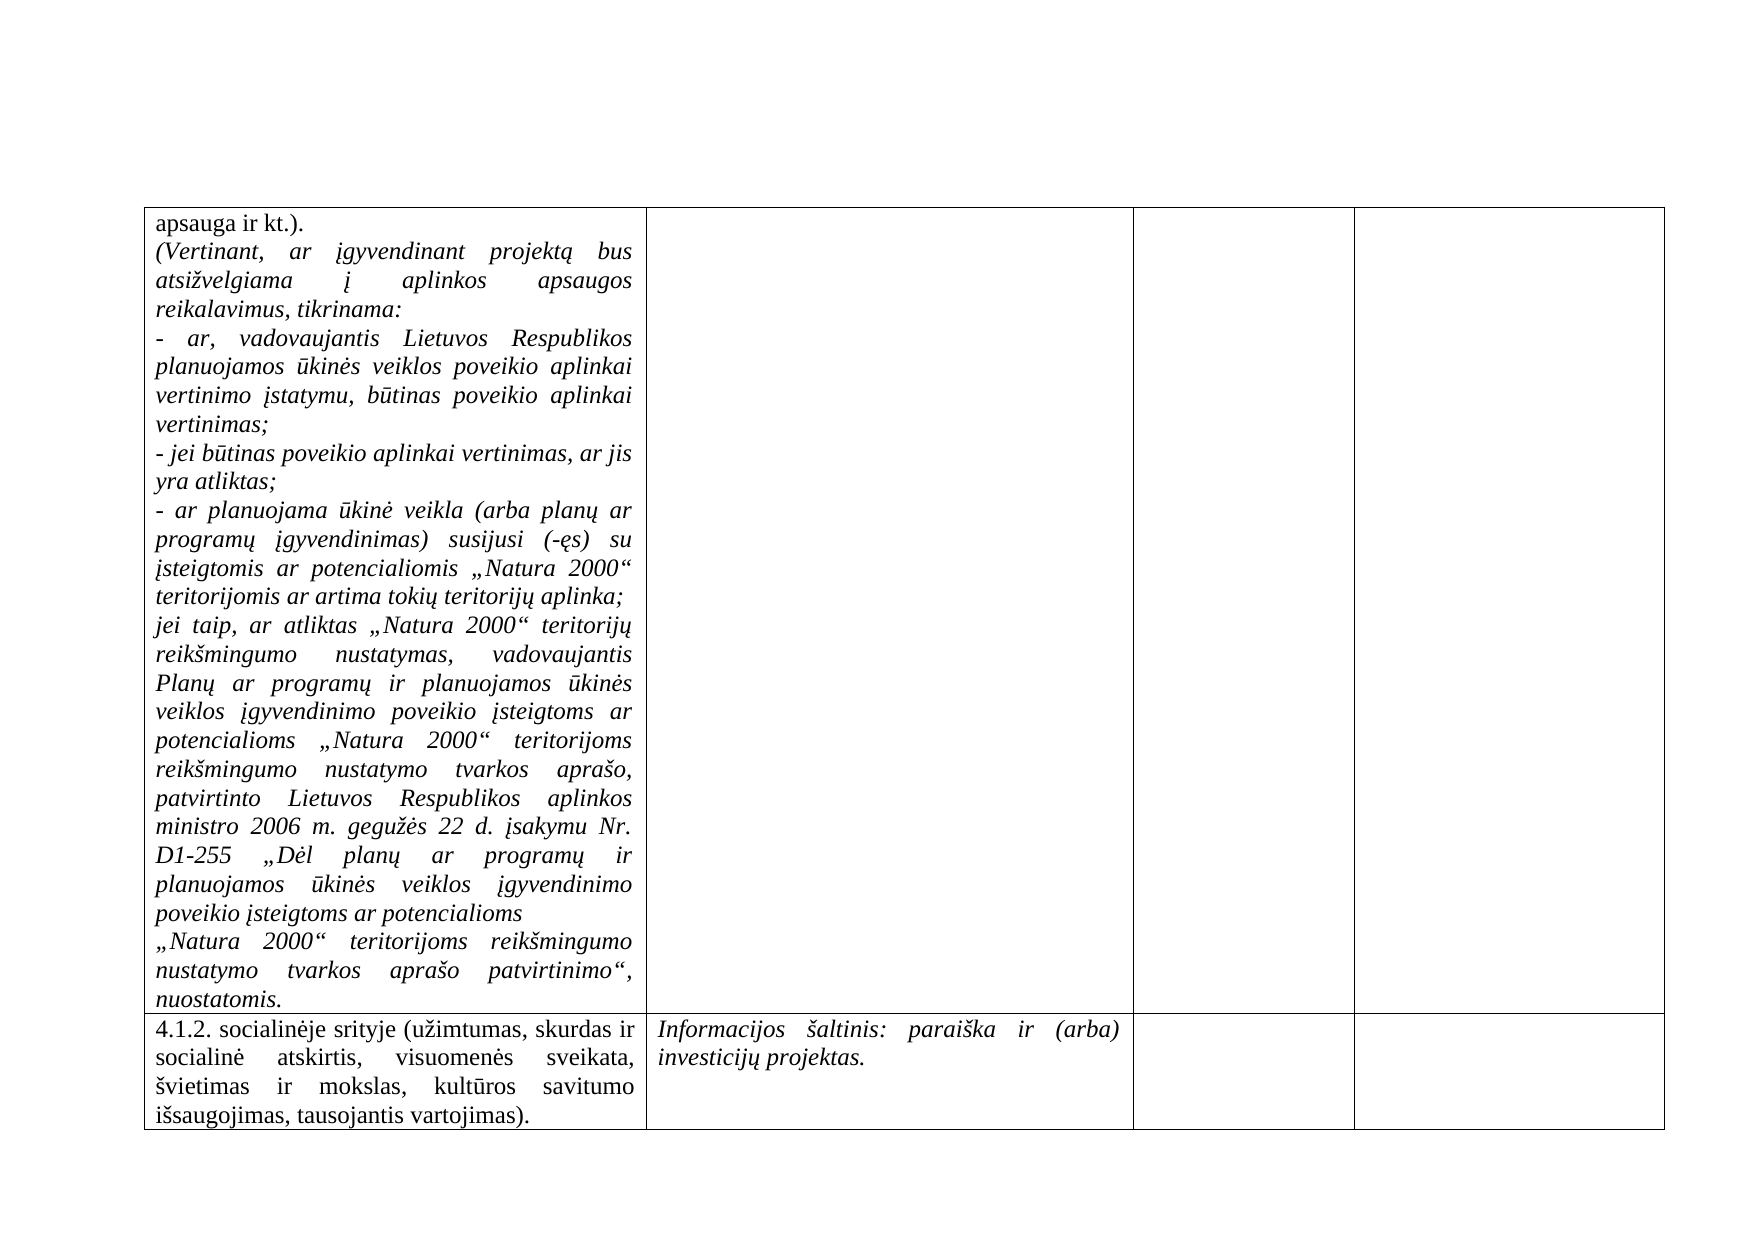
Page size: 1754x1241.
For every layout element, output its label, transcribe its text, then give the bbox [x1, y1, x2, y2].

table_cell [1355, 1014, 1664, 1129]
table_cell 4.1.2. socialinėje srityje (užimtumas, skurdas ir socialinė atskirtis, visuomenės sveikata, švietimas ir mokslas, kultūros savitumo išsaugojimas, tausojantis vartojimas). [145, 1014, 646, 1129]
table_cell [1134, 1014, 1354, 1129]
table_cell [647, 208, 1133, 1013]
table_cell Informacijos šaltinis: paraiška ir (arba) investicijų projektas. [647, 1014, 1133, 1129]
table_cell apsauga ir kt.). (Vertinant, ar įgyvendinant projektą bus atsižvelgiama į aplinkos apsaugos reikalavimus, tikrinama: - ar, vadovaujantis Lietuvos Respublikos planuojamos ūkinės veiklos poveikio aplinkai vertinimo įstatymu, būtinas poveikio aplinkai vertinimas; - jei būtinas poveikio aplinkai vertinimas, ar jis yra atliktas; - ar planuojama ūkinė veikla (arba planų ar programų įgyvendinimas) susijusi (-ęs) su įsteigtomis ar potencialiomis „Natura 2000“ teritorijomis ar artima tokių teritorijų aplinka; jei taip, ar atliktas „Natura 2000“ teritorijų reikšmingumo nustatymas, vadovaujantis Planų ar programų ir planuojamos ūkinės veiklos įgyvendinimo poveikio įsteigtoms ar potencialioms „Natura 2000“ teritorijoms reikšmingumo nustatymo tvarkos aprašo, patvirtinto Lietuvos Respublikos aplinkos ministro 2006 m. gegužės 22 d. įsakymu Nr. D1-255 „Dėl planų ar programų ir planuojamos ūkinės veiklos įgyvendinimo poveikio įsteigtoms ar potencialioms „Natura 2000“ teritorijoms reikšmingumo nustatymo tvarkos aprašo patvirtinimo“, nuostatomis. [145, 208, 646, 1013]
table_cell [1355, 208, 1664, 1013]
table_cell [1134, 208, 1354, 1013]
